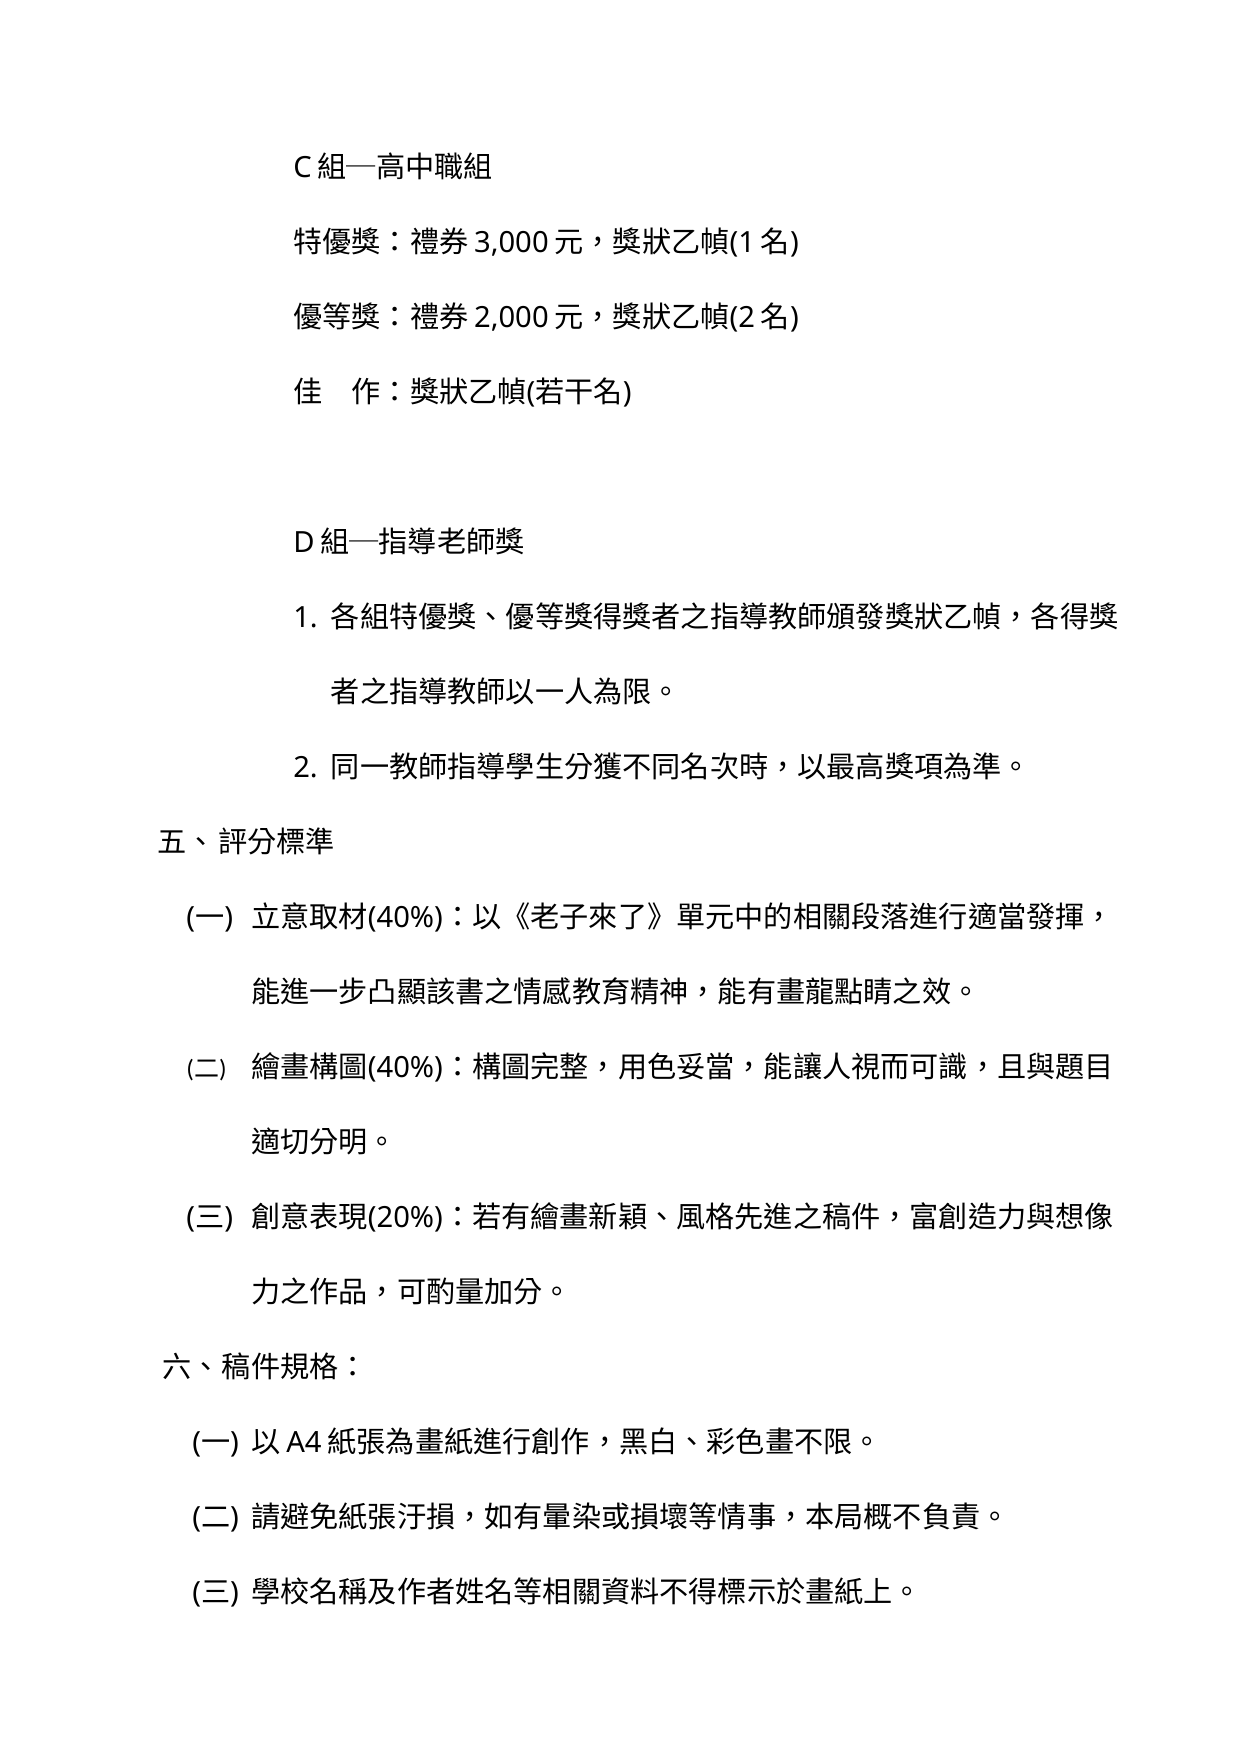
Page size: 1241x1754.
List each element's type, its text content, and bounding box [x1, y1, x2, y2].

list 立意取材(40%)：以《老子來了》單元中的相關段落進行適當發揮，能進一步凸顯該書之情感教育精神，能有畫龍點睛之效。 [186, 877, 1122, 1027]
list 創意表現(20%)：若有繪畫新穎、風格先進之稿件，富創造力與想像力之作品，可酌量加分。 [186, 1177, 1122, 1327]
list 請避免紙張汙損，如有暈染或損壞等情事，本局概不負責。 [192, 1477, 1122, 1552]
list C組─高中職組 [293, 127, 1122, 202]
list D組─指導老師獎 [293, 502, 1122, 577]
list 繪畫構圖(40%)：構圖完整，用色妥當，能讓人視而可識，且與題目適切分明。 [186, 1027, 1122, 1177]
list 佳 作：獎狀乙幀(若干名) [293, 352, 1122, 427]
list 特優獎：禮券3,000元，獎狀乙幀(1名) [293, 202, 1122, 277]
list 評分標準 [157, 802, 1122, 877]
list 各組特優獎、優等獎得獎者之指導教師頒發獎狀乙幀，各得獎者之指導教師以一人為限。 [293, 577, 1122, 727]
list 以A4紙張為畫紙進行創作，黑白、彩色畫不限。 [192, 1402, 1122, 1477]
list 學校名稱及作者姓名等相關資料不得標示於畫紙上。 [192, 1552, 1122, 1627]
list 優等獎：禮券2,000元，獎狀乙幀(2名) [293, 277, 1122, 352]
list 同一教師指導學生分獲不同名次時，以最高獎項為準。 [293, 727, 1122, 802]
list 稿件規格： [162, 1327, 1122, 1402]
